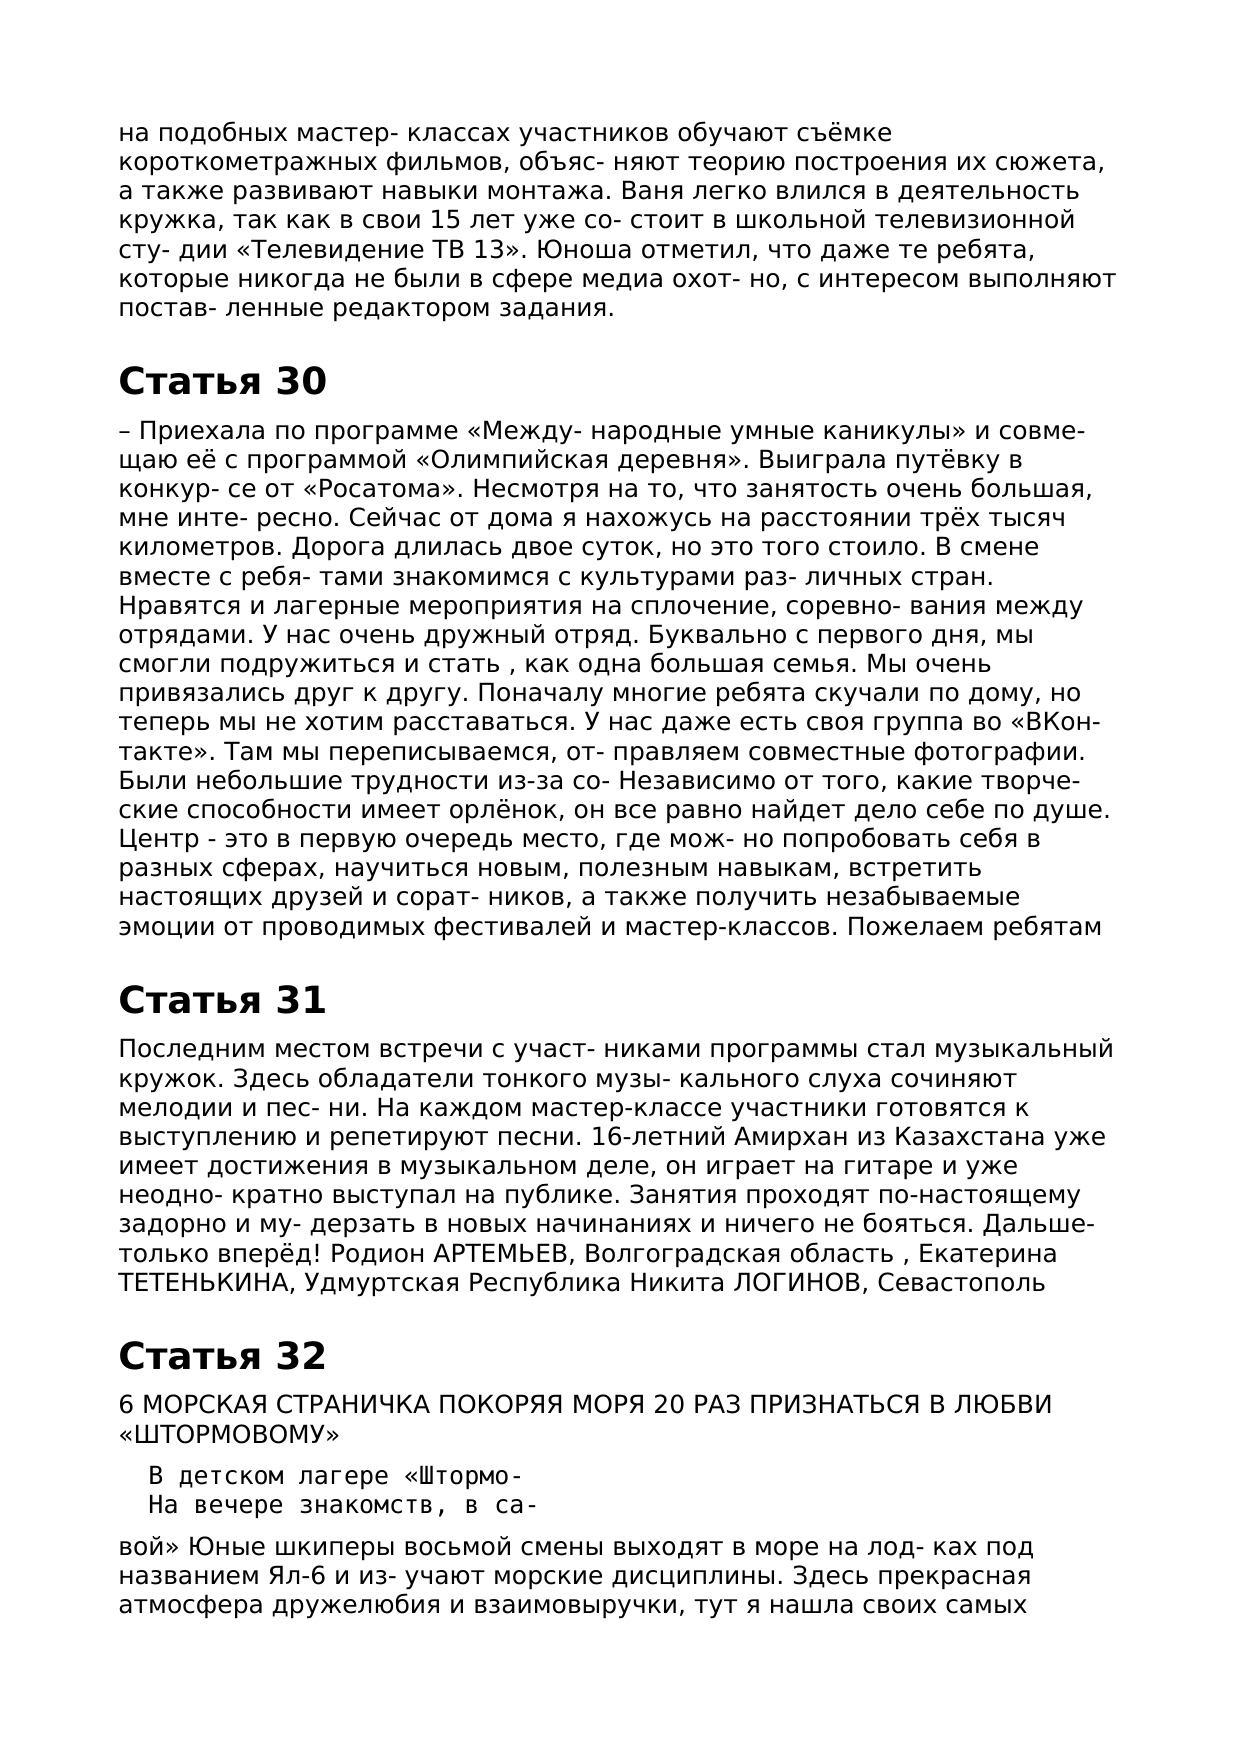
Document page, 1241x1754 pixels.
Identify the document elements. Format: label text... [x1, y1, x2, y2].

subtitle Статья 32 [118, 1334, 1122, 1378]
text Последним местом встречи с участ- никами программы стал музыкальный кружок. Здесь обладатели тонкого музы- кального слуха сочиняют мелодии и пес- ни. На каждом мастер-классе участники готовятся к выступлению и репетируют песни. 16-летний Амирхан из Казахстана уже имеет достижения в музыкальном деле, он играет на гитаре и уже неодно- кратно выступал на публике. Занятия проходят по-настоящему задорно и му- дерзать в новых начинаниях и ничего не бояться. Дальше- только вперёд! Родион АРТЕМЬЕВ, Волгоградская область , Екатерина ТЕТЕНЬКИНА, Удмуртская Республика Никита ЛОГИНОВ, Севастополь [118, 1034, 1122, 1297]
text В детском лагере «Штормо- На вечере знакомств, в са- [118, 1462, 1122, 1520]
subtitle Статья 30 [118, 360, 1122, 403]
text 6 МОРСКАЯ СТРАНИЧКА ПОКОРЯЯ МОРЯ 20 РАЗ ПРИЗНАТЬСЯ В ЛЮБВИ «ШТОРМОВОМУ» [118, 1391, 1122, 1449]
text на подобных мастер- классах участников обучают съёмке короткометражных фильмов, объяс- няют теорию построения их сюжета, а также развивают навыки монтажа. Ваня легко влился в деятельность кружка, так как в свои 15 лет уже со- стоит в школьной телевизионной сту- дии «Телевидение ТВ 13». Юноша отметил, что даже те ребята, которые никогда не были в сфере медиа охот- но, с интересом выполняют постав- ленные редактором задания. [118, 118, 1122, 322]
text вой» Юные шкиперы восьмой смены выходят в море на лод- ках под названием Ял-6 и из- учают морские дисциплины. Здесь прекрасная атмосфера дружелюбия и взаимовыручки, тут я нашла своих самых [118, 1532, 1122, 1619]
subtitle Статья 31 [118, 978, 1122, 1022]
text – Приехала по программе «Между- народные умные каникулы» и совме- щаю её с программой «Олимпийская деревня». Выиграла путёвку в конкур- се от «Росатома». Несмотря на то, что занятость очень большая, мне инте- ресно. Сейчас от дома я нахожусь на расстоянии трёх тысяч километров. Дорога длилась двое суток, но это того стоило. В смене вместе с ребя- тами знакомимся с культурами раз- личных стран. Нравятся и лагерные мероприятия на сплочение, соревно- вания между отрядами. У нас очень дружный отряд. Буквально с первого дня, мы смогли подружиться и стать , как одна большая семья. Мы очень привязались друг к другу. Поначалу многие ребята скучали по дому, но теперь мы не хотим расставаться. У нас даже есть своя группа во «ВКон- такте». Там мы переписываемся, от- правляем совместные фотографии. Были небольшие трудности из-за со- Независимо от того, какие творче- ские способности имеет орлёнок, он все равно найдет дело себе по душе. Центр - это в первую очередь место, где мож- но попробовать себя в разных сферах, научиться новым, полезным навыкам, встретить настоящих друзей и сорат- ников, а также получить незабываемые эмоции от проводимых фестивалей и мастер-классов. Пожелаем ребятам [118, 416, 1122, 941]
